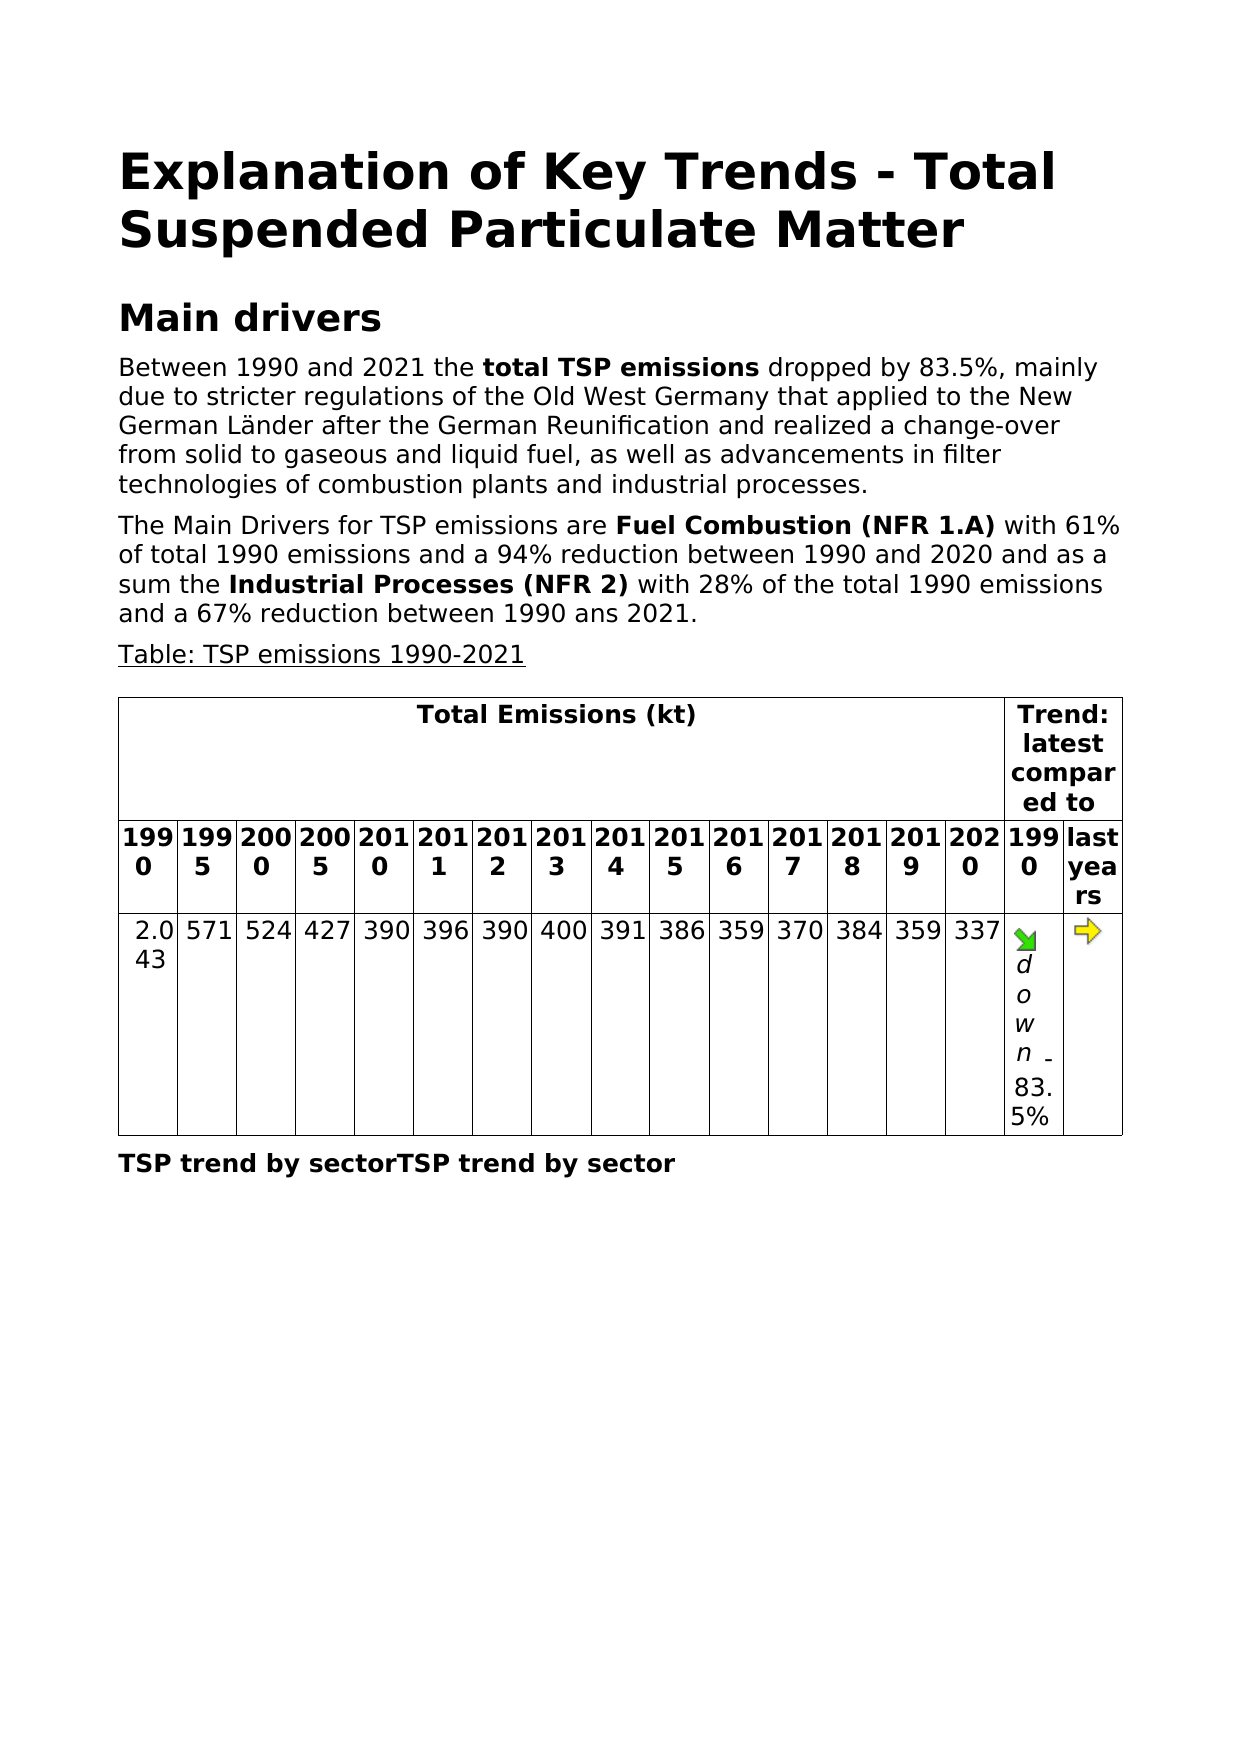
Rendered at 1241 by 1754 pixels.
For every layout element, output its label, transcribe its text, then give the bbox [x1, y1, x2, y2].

table_cell 524 [237, 914, 295, 1134]
table_cell 2015 [650, 821, 709, 913]
table_cell last years [1064, 821, 1122, 913]
table_cell 1990 [1005, 821, 1063, 913]
table_cell 2012 [473, 821, 531, 913]
table_cell 1995 [178, 821, 236, 913]
table_cell 386 [650, 914, 709, 1134]
text Between 1990 and 2021 the total TSP emissions dropped by 83.5%, mainly due to stricter regulations of the Old West Germany that applied to the New German Länder after the German Reunification and realized a change-over from solid to gaseous and liquid fuel, as well as advancements in filter technologies of combustion plants and industrial processes. [118, 353, 1122, 499]
table_cell 2019 [887, 821, 945, 913]
table_cell 337 [946, 914, 1004, 1134]
text The Main Drivers for TSP emissions are Fuel Combustion (NFR 1.A) with 61% of total 1990 emissions and a 94% reduction between 1990 and 2020 and as a sum the Industrial Processes (NFR 2) with 28% of the total 1990 emissions and a 67% reduction between 1990 ans 2021. [118, 512, 1122, 628]
table_cell 1990 [119, 821, 177, 913]
table_cell 2005 [296, 821, 354, 913]
table_cell 2010 [355, 821, 413, 913]
table_cell 2011 [414, 821, 472, 913]
table_cell 2020 [946, 821, 1004, 913]
table_cell 427 [296, 914, 354, 1134]
table_cell 359 [887, 914, 945, 1134]
table_cell 2013 [532, 821, 591, 913]
picture [1014, 928, 1036, 951]
text TSP trend by sectorTSP trend by sector [118, 1149, 1122, 1178]
subtitle Explanation of Key Trends - Total Suspended Particulate Matter [118, 143, 1122, 259]
table_cell 2000 [237, 821, 295, 913]
table_cell 2016 [710, 821, 768, 913]
table_cell 384 [828, 914, 886, 1134]
table_cell 390 [473, 914, 531, 1134]
table_cell 2.043 [119, 914, 177, 1134]
table_cell -83.5% [1005, 914, 1063, 1134]
table_cell 370 [769, 914, 827, 1134]
picture [1073, 916, 1105, 948]
table_header Trend: latest compared to [1005, 698, 1122, 820]
table_header Total Emissions (kt) [119, 698, 1004, 820]
table_cell [1064, 914, 1122, 1134]
text Table: TSP emissions 1990-2021 [118, 641, 1122, 670]
table_cell 571 [178, 914, 236, 1134]
table_cell 2017 [769, 821, 827, 913]
table_cell 396 [414, 914, 472, 1134]
table_cell 359 [710, 914, 768, 1134]
table_cell 400 [532, 914, 591, 1134]
table_cell 390 [355, 914, 413, 1134]
table_cell 2014 [592, 821, 649, 913]
subtitle Main drivers [118, 297, 1122, 341]
table_cell 2018 [828, 821, 886, 913]
table_cell 391 [592, 914, 649, 1134]
